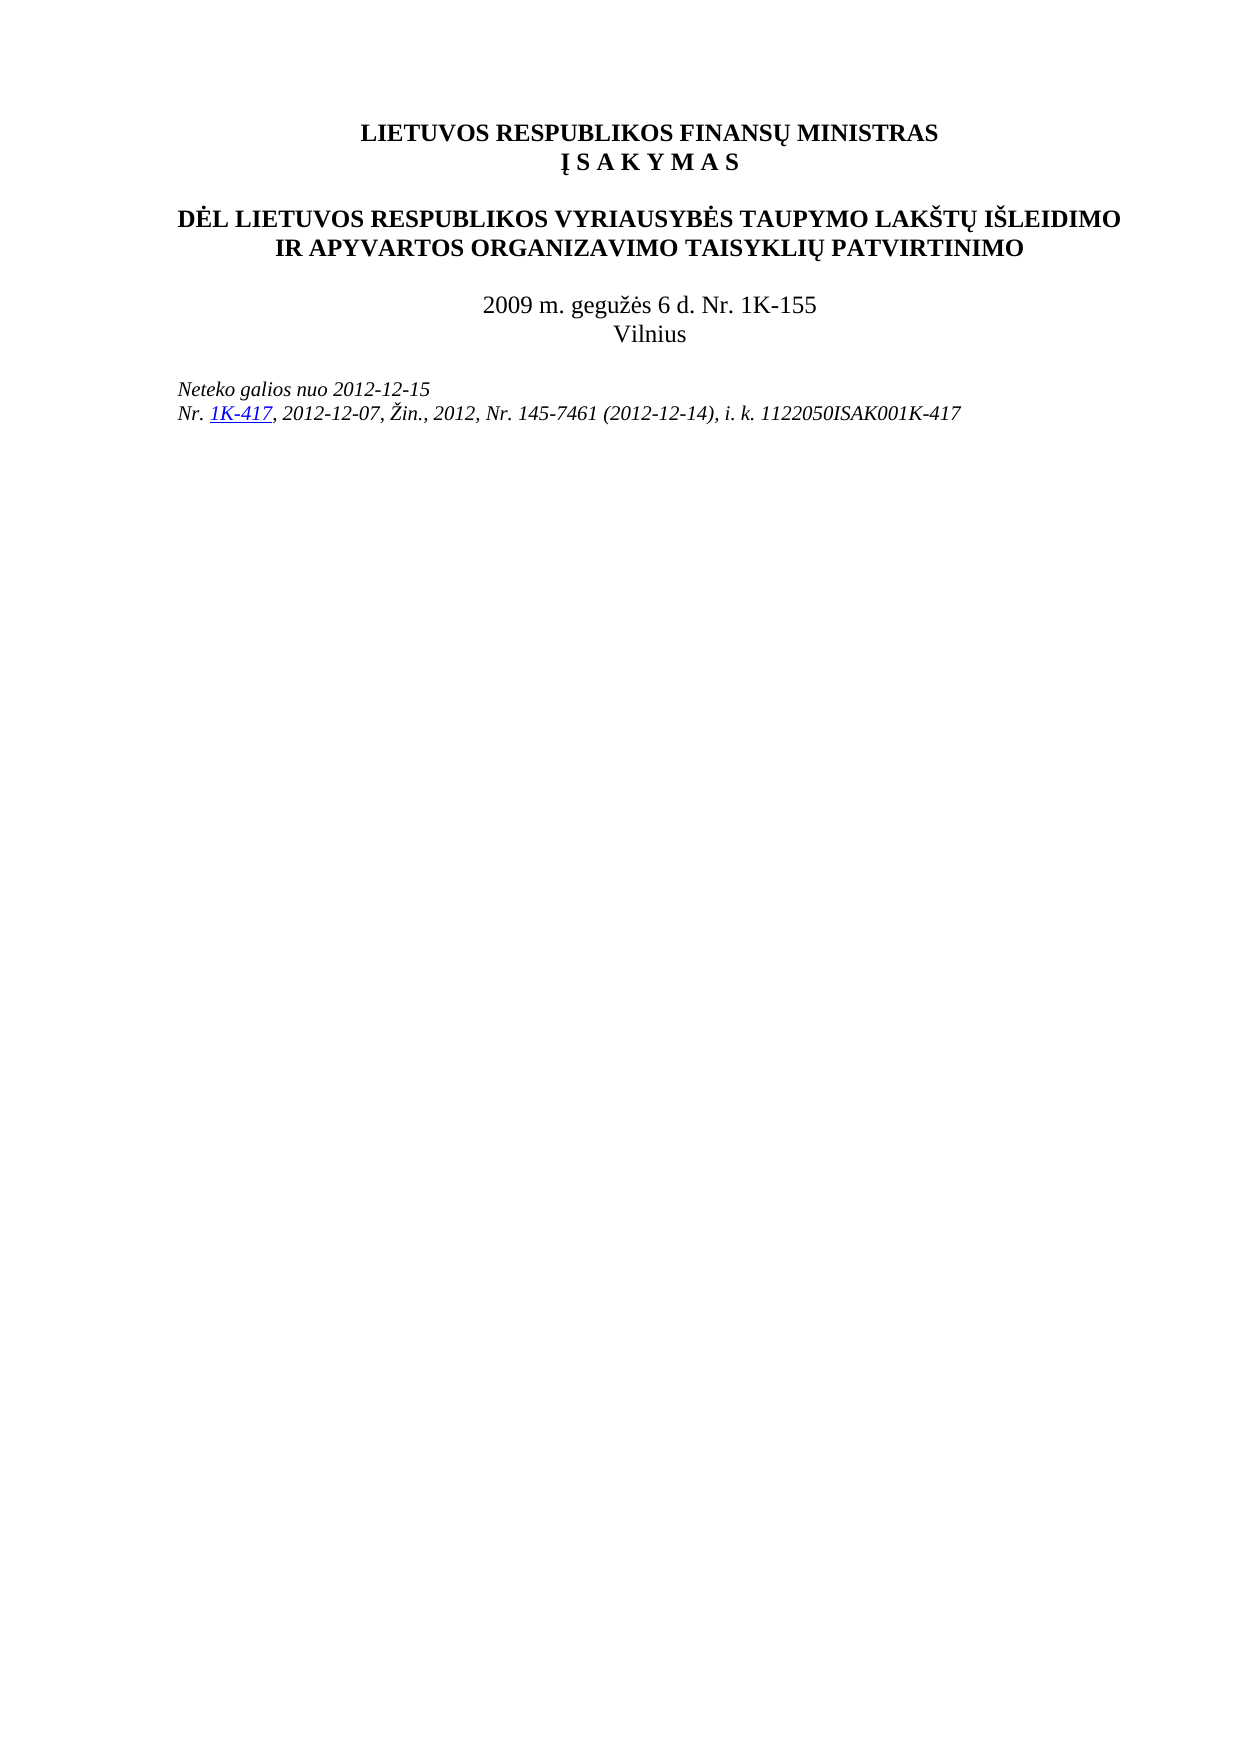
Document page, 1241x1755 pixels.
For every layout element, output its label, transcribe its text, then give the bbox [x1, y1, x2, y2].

text LIETUVOS RESPUBLIKOS FINANSŲ MINISTRAS [177, 118, 1122, 147]
text 2009 m. gegužės 6 d. Nr. 1K-155 [177, 291, 1122, 319]
text Neteko galios nuo 2012-12-15 [177, 377, 1122, 401]
text Nr. 1K-417, 2012-12-07, Žin., 2012, Nr. 145-7461 (2012-12-14), i. k. 1122050ISAK001K-417 [177, 401, 1122, 425]
text DĖL LIETUVOS RESPUBLIKOS VYRIAUSYBĖS TAUPYMO LAKŠTŲ IŠLEIDIMO IR APYVARTOS ORGANIZAVIMO TAISYKLIŲ PATVIRTINIMO [177, 204, 1122, 262]
text Vilnius [177, 319, 1122, 348]
text ĮSAKYMAS [177, 147, 1122, 176]
